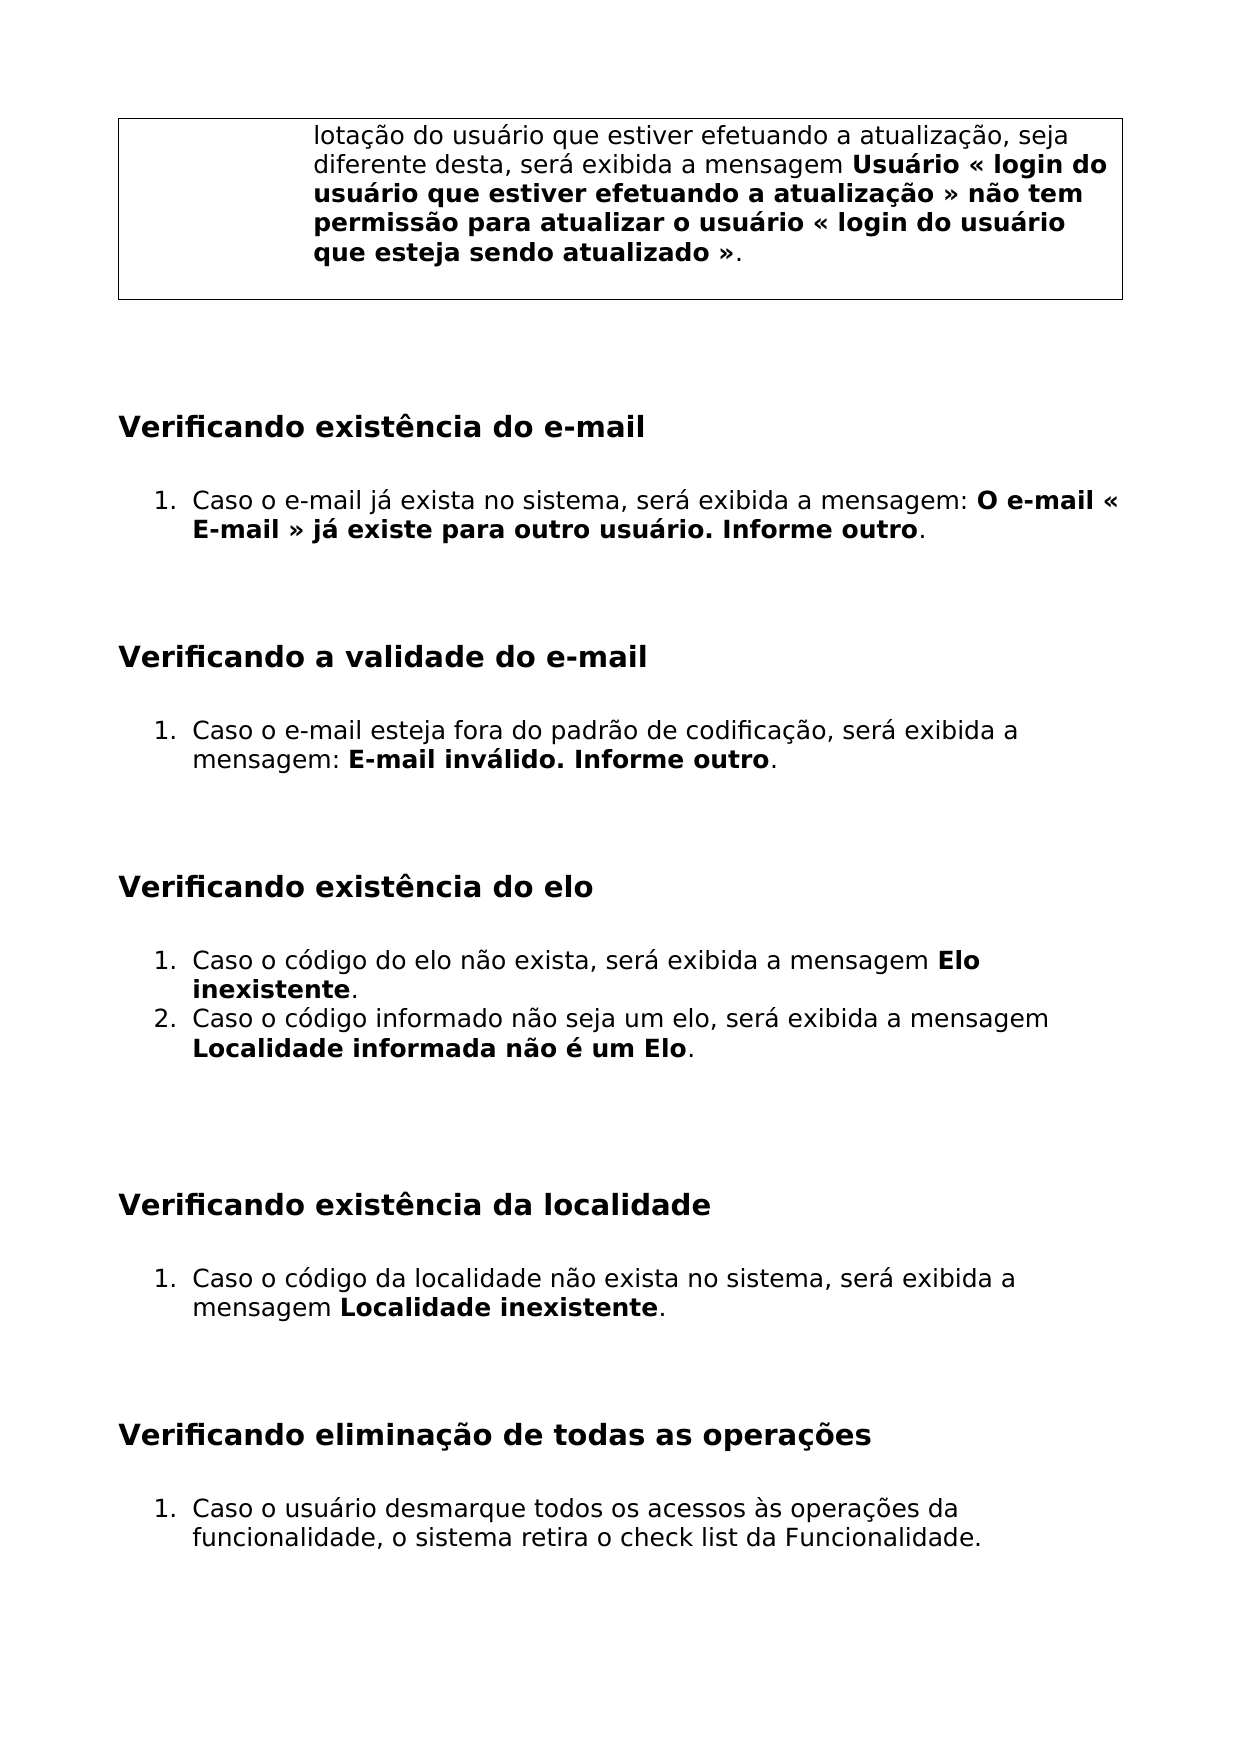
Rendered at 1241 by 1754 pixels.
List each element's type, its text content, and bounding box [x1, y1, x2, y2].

list Caso o e-mail esteja fora do padrão de codificação, será exibida a mensagem: E-mail inválido. Informe outro. [177, 716, 1122, 774]
list Caso o código do elo não exista, será exibida a mensagem Elo inexistente. [177, 946, 1122, 1004]
subtitle Verificando eliminação de todas as operações [118, 1418, 1122, 1452]
list Caso o código informado não seja um elo, será exibida a mensagem Localidade informada não é um Elo. [177, 1004, 1122, 1063]
subtitle Verificando existência da localidade [118, 1188, 1122, 1222]
subtitle Verificando existência do elo [118, 870, 1122, 904]
subtitle Verificando existência do e-mail [118, 410, 1122, 444]
table_header lotação do usuário que estiver efetuando a atualização, seja diferente desta, será exibida a mensagem Usuário « login do usuário que estiver efetuando a atualização » não tem permissão para atualizar o usuário « login do usuário que esteja sendo atualizado ». [119, 119, 1122, 299]
list Caso o código da localidade não exista no sistema, será exibida a mensagem Localidade inexistente. [177, 1264, 1122, 1322]
list Caso o e-mail já exista no sistema, será exibida a mensagem: O e-mail « E-mail » já existe para outro usuário. Informe outro. [177, 486, 1122, 544]
subtitle Verificando a validade do e-mail [118, 640, 1122, 674]
list Caso o usuário desmarque todos os acessos às operações da funcionalidade, o sistema retira o check list da Funcionalidade. [177, 1494, 1122, 1553]
